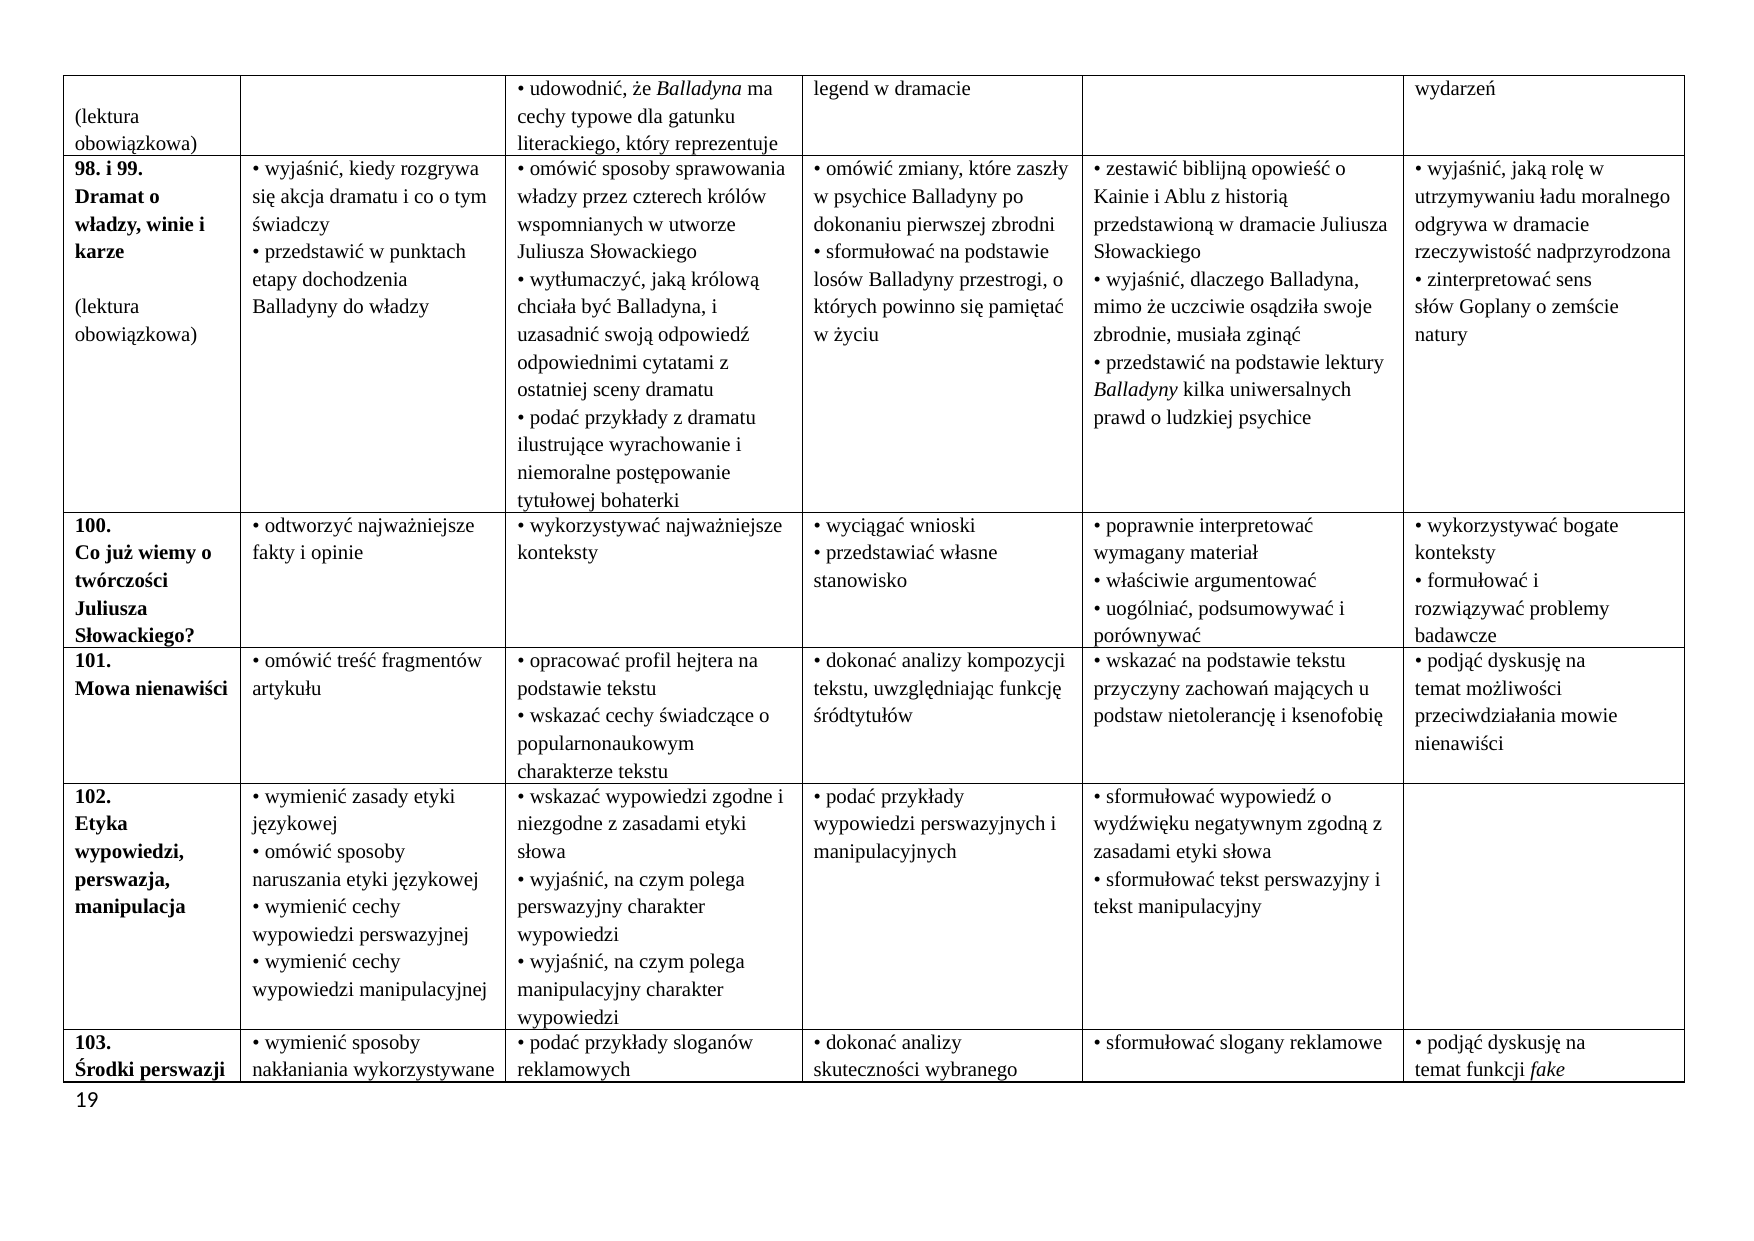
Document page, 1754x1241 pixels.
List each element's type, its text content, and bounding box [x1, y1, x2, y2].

table_cell • wyjaśnić, jaką rolę w utrzymywaniu ładu moralnego odgrywa w dramacie rzeczywistość nadprzyrodzona • zinterpretować sens słów Goplany o zemście natury [1404, 156, 1684, 512]
table_cell • zestawić biblijną opowieść o Kainie i Ablu z historią przedstawioną w dramacie Juliusza Słowackiego • wyjaśnić, dlaczego Balladyna, mimo że uczciwie osądziła swoje zbrodnie, musiała zginąć • przedstawić na podstawie lektury Balladyny kilka uniwersalnych prawd o ludzkiej psychice [1083, 156, 1403, 512]
table_cell • wykorzystywać najważniejsze konteksty [506, 513, 802, 647]
table_cell (lektura obowiązkowa) [64, 76, 240, 155]
table_cell • odtworzyć najważniejsze fakty i opinie [241, 513, 505, 647]
table_cell • wymienić sposoby nakłaniania wykorzystywane [241, 1030, 505, 1081]
table_cell • opracować profil hejtera na podstawie tekstu • wskazać cechy świadczące o popularnonaukowym charakterze tekstu [506, 648, 802, 783]
table_cell 103. Środki perswazji [64, 1030, 240, 1081]
table_cell • wyciągać wnioski • przedstawiać własne stanowisko [803, 513, 1082, 647]
table_cell • wyjaśnić, kiedy rozgrywa się akcja dramatu i co o tym świadczy • przedstawić w punktach etapy dochodzenia Balladyny do władzy [241, 156, 505, 512]
table_cell 98. i 99. Dramat o władzy, winie i karze (lektura obowiązkowa) [64, 156, 240, 512]
table_cell • podać przykłady sloganów reklamowych [506, 1030, 802, 1081]
table_cell • wskazać wypowiedzi zgodne i niezgodne z zasadami etyki słowa • wyjaśnić, na czym polega perswazyjny charakter wypowiedzi • wyjaśnić, na czym polega manipulacyjny charakter wypowiedzi [506, 784, 802, 1029]
table_cell • dokonać analizy kompozycji tekstu, uwzględniając funkcję śródtytułów [803, 648, 1082, 783]
table_cell • podać przykłady wypowiedzi perswazyjnych i manipulacyjnych [803, 784, 1082, 1029]
table_cell [241, 76, 505, 155]
table_cell • dokonać analizy skuteczności wybranego [803, 1030, 1082, 1081]
table_cell • poprawnie interpretować wymagany materiał • właściwie argumentować • uogólniać, podsumowywać i porównywać [1083, 513, 1403, 647]
table_cell • omówić treść fragmentów artykułu [241, 648, 505, 783]
table_cell • sformułować wypowiedź o wydźwięku negatywnym zgodną z zasadami etyki słowa • sformułować tekst perswazyjny i tekst manipulacyjny [1083, 784, 1403, 1029]
table_cell • podjąć dyskusję na temat możliwości przeciwdziałania mowie nienawiści [1404, 648, 1684, 783]
table_cell • omówić zmiany, które zaszły w psychice Balladyny po dokonaniu pierwszej zbrodni • sformułować na podstawie losów Balladyny przestrogi, o których powinno się pamiętać w życiu [803, 156, 1082, 512]
table_cell 101. Mowa nienawiści [64, 648, 240, 783]
table_cell • omówić sposoby sprawowania władzy przez czterech królów wspomnianych w utworze Juliusza Słowackiego • wytłumaczyć, jaką królową chciała być Balladyna, i uzasadnić swoją odpowiedź odpowiednimi cytatami z ostatniej sceny dramatu • podać przykłady z dramatu ilustrujące wyrachowanie i niemoralne postępowanie tytułowej bohaterki [506, 156, 802, 512]
table_cell • podjąć dyskusję na temat funkcji fake [1404, 1030, 1684, 1081]
table_cell 100. Co już wiemy o twórczości Juliusza Słowackiego? [64, 513, 240, 647]
table_cell • wskazać na podstawie tekstu przyczyny zachowań mających u podstaw nietolerancję i ksenofobię [1083, 648, 1403, 783]
table_cell • sformułować slogany reklamowe [1083, 1030, 1403, 1081]
table_cell [1083, 76, 1403, 155]
table_cell [1404, 784, 1684, 1029]
table_cell 102. Etyka wypowiedzi, perswazja, manipulacja [64, 784, 240, 1029]
table_cell • wykorzystywać bogate konteksty • formułować i rozwiązywać problemy badawcze [1404, 513, 1684, 647]
table_cell • wymienić zasady etyki językowej • omówić sposoby naruszania etyki językowej • wymienić cechy wypowiedzi perswazyjnej • wymienić cechy wypowiedzi manipulacyjnej [241, 784, 505, 1029]
table_cell wydarzeń [1404, 76, 1684, 155]
table_cell • udowodnić, że Balladyna ma cechy typowe dla gatunku literackiego, który reprezentuje [506, 76, 802, 155]
table_cell legend w dramacie [803, 76, 1082, 155]
